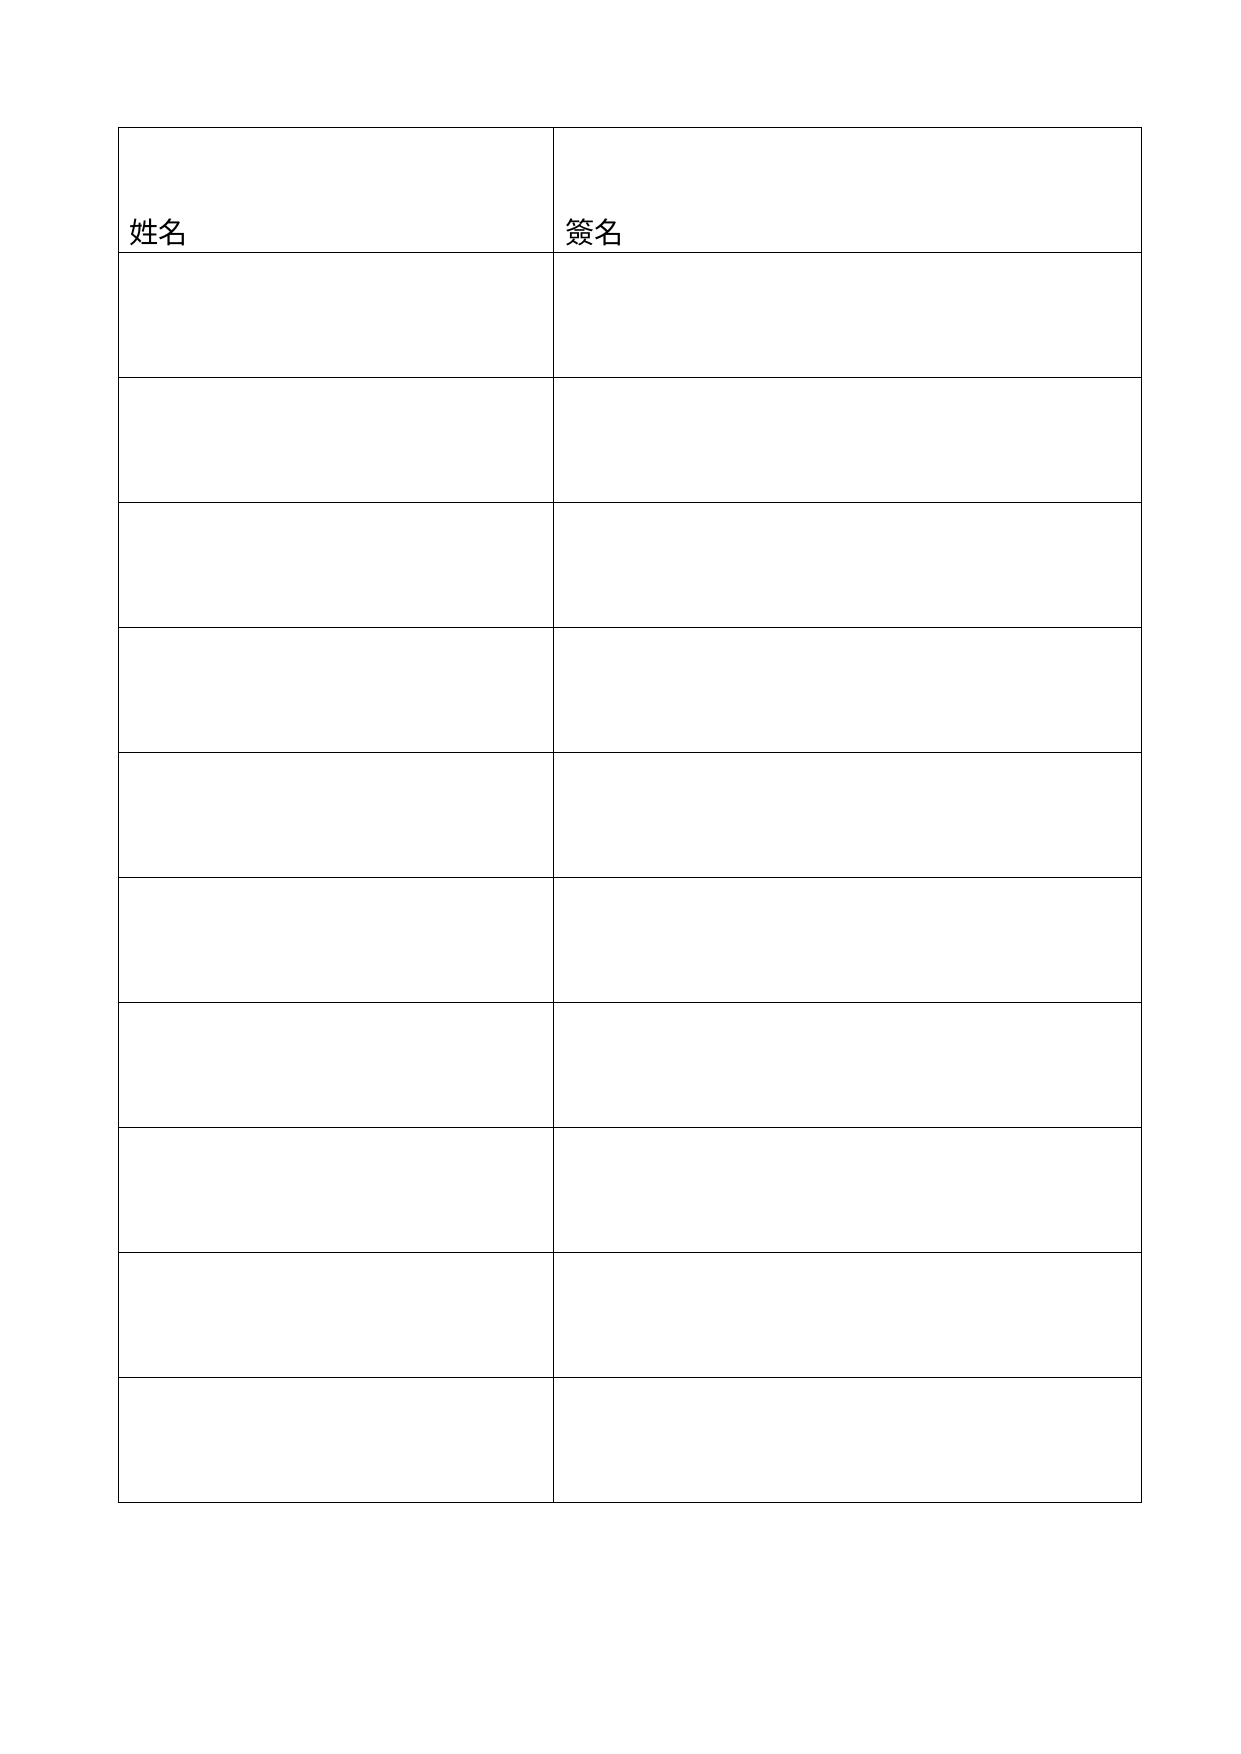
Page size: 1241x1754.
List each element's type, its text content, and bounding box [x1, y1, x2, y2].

table_cell [119, 378, 553, 502]
table_cell [119, 753, 553, 877]
table_cell [554, 1128, 1141, 1252]
table_cell [554, 1378, 1141, 1502]
table_cell [119, 1378, 553, 1502]
table_cell [554, 1253, 1141, 1377]
table_cell [554, 628, 1141, 752]
table_cell [119, 1253, 553, 1377]
table_cell [554, 753, 1141, 877]
table_cell [119, 503, 553, 627]
table_cell [119, 1003, 553, 1127]
table_cell [119, 253, 553, 377]
table_cell [119, 878, 553, 1002]
table_cell [554, 378, 1141, 502]
table_cell [554, 878, 1141, 1002]
table_cell [119, 1128, 553, 1252]
table_header 姓名 [119, 128, 553, 252]
table_cell [554, 503, 1141, 627]
table_cell [119, 628, 553, 752]
table_header 簽名 [554, 128, 1141, 252]
table_cell [554, 1003, 1141, 1127]
table_cell [554, 253, 1141, 377]
